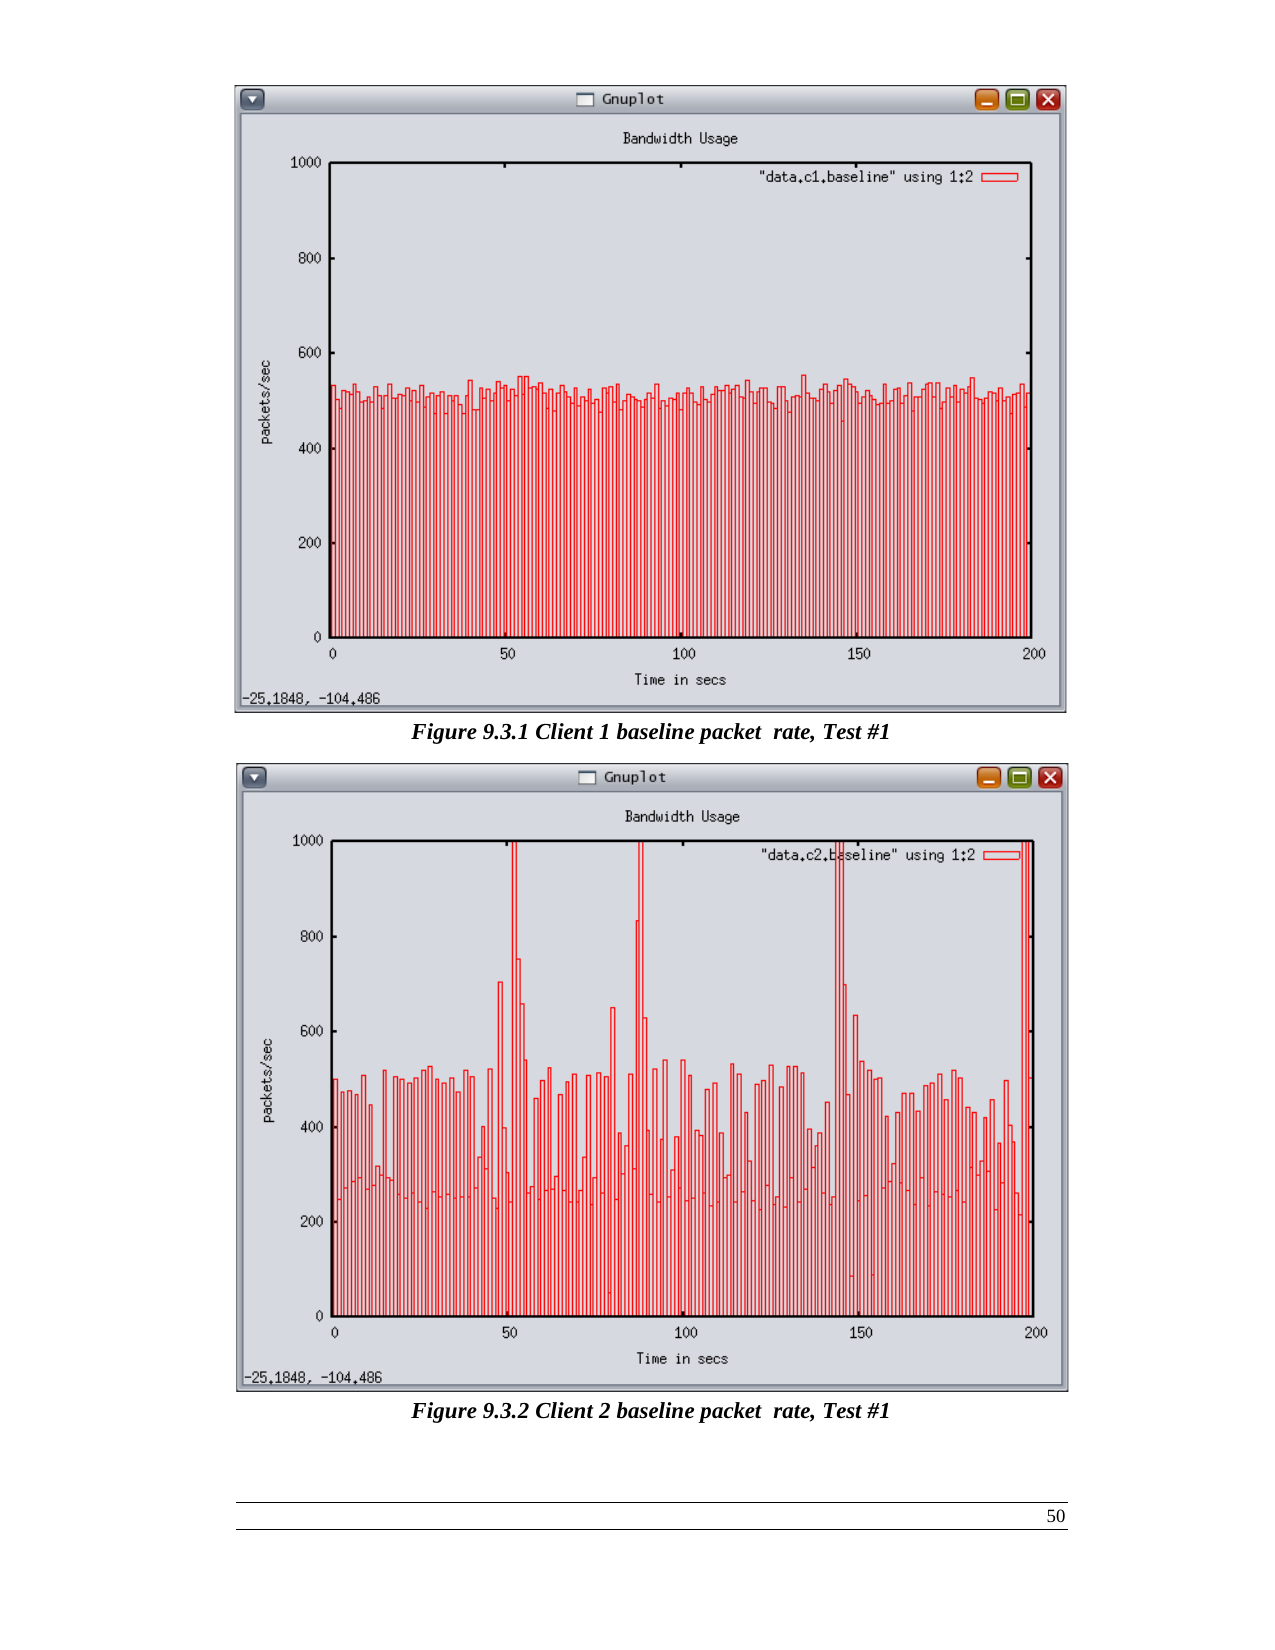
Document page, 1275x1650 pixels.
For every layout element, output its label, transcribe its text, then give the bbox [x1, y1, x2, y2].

picture [236, 763, 1069, 1392]
subtitle Figure 9.3.1 Client 1 baseline packet rate, Test #1 [236, 88, 1068, 745]
picture [234, 85, 1067, 713]
subtitle Figure 9.3.2 Client 2 baseline packet rate, Test #1 [236, 1392, 1068, 1423]
